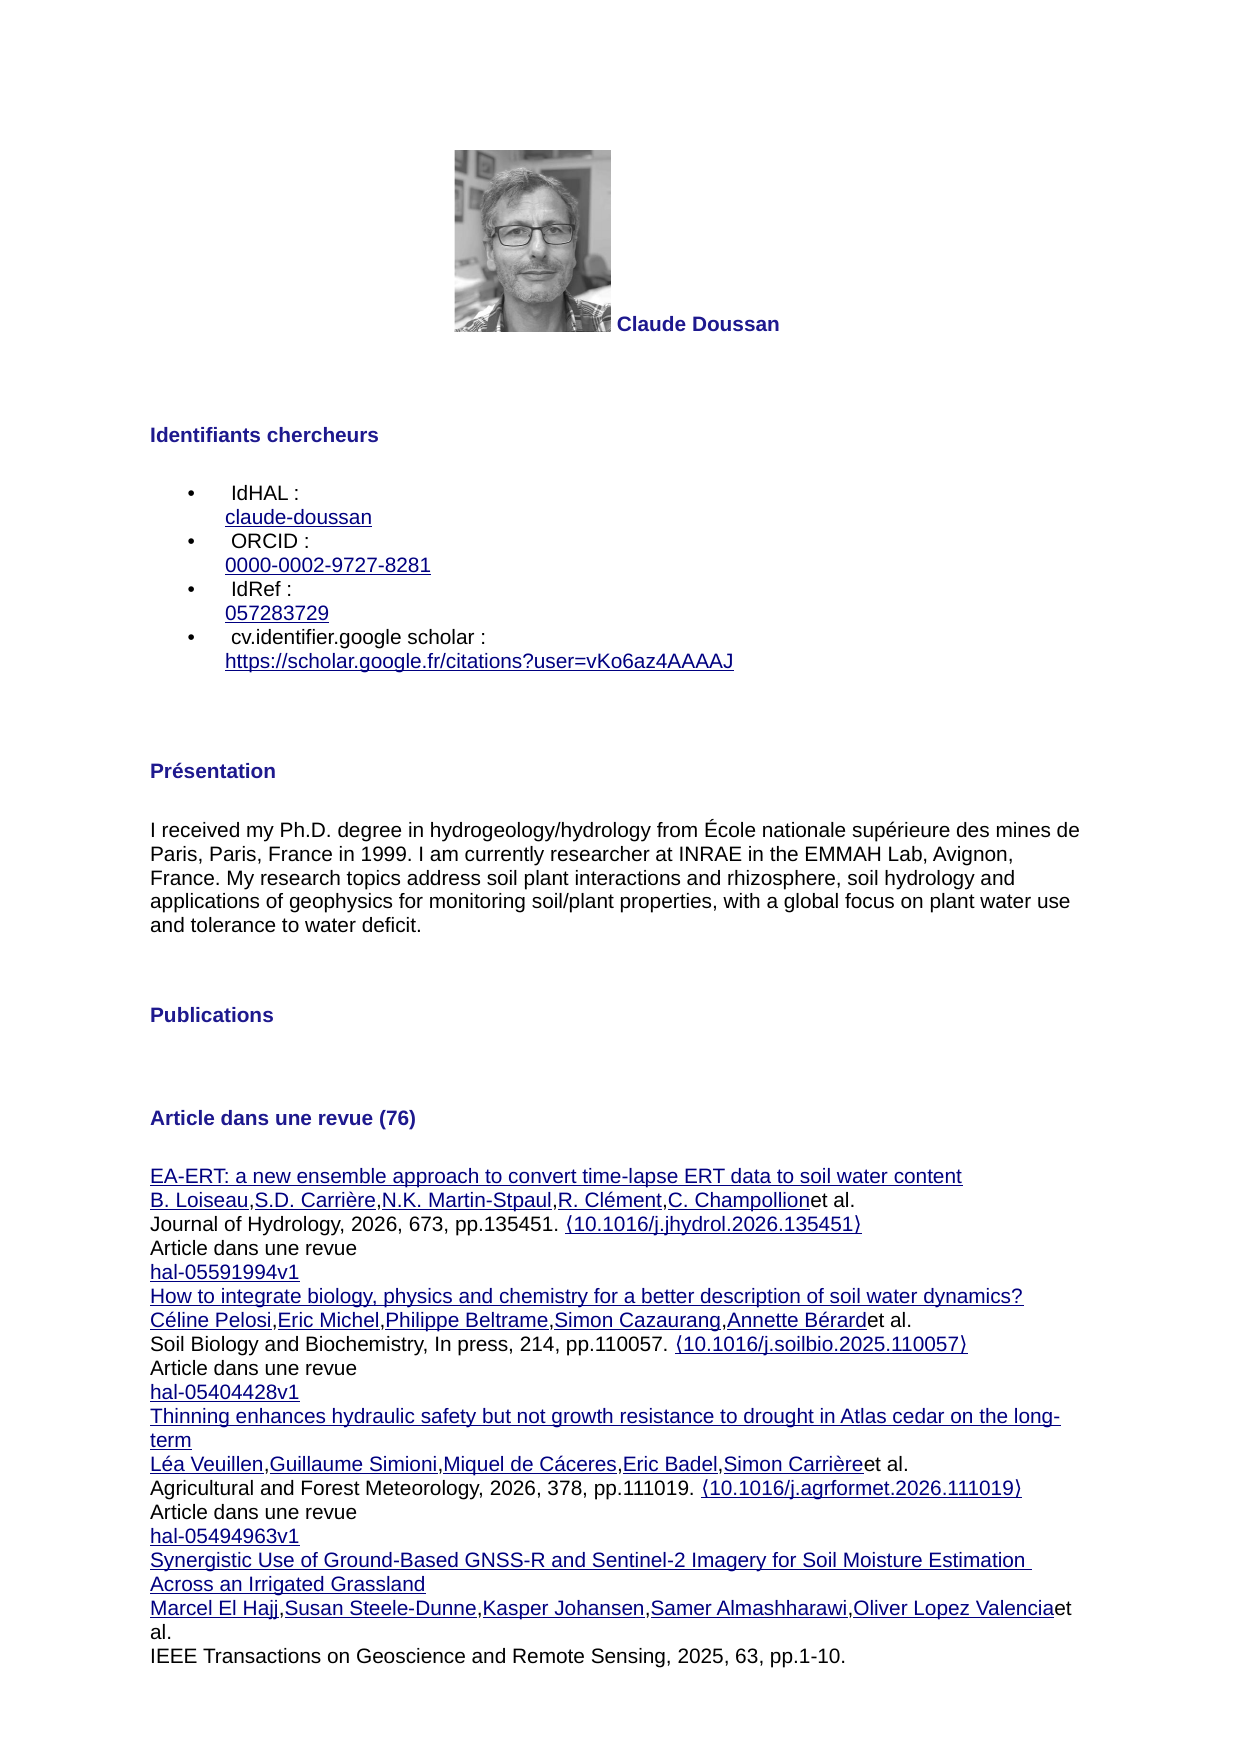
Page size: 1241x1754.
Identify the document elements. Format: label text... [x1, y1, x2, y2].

picture [454, 150, 611, 332]
subtitle Article dans une revue (76) [150, 1106, 1090, 1130]
subtitle Publications [150, 1003, 1090, 1027]
list ORCID : [187, 529, 1090, 553]
list claude-doussan [187, 505, 1090, 529]
list https://scholar.google.fr/citations?user=vKo6az4AAAAJ [187, 649, 1090, 673]
list IdRef : [187, 577, 1090, 601]
list 0000-0002-9727-8281 [187, 553, 1090, 577]
subtitle Claude Doussan [150, 150, 1090, 336]
list IdHAL : [187, 481, 1090, 505]
table_cell Thinning enhances hydraulic safety but not growth resistance to drought in Atlas cedar on the long-term Léa Veuillen,Guillaume Simioni,Miquel de Cáceres,Eric Badel,Simon Carrièreet al. Agricultural and Forest Meteorology, 2026, 378, pp.111019. ⟨10.1016/j.agrformet.2026.111019⟩ Article dans une revue hal-05494963v1 [150, 1404, 1090, 1548]
subtitle Présentation [150, 759, 1090, 783]
subtitle Identifiants chercheurs [150, 423, 1090, 447]
text I received my Ph.D. degree in hydrogeology/hydrology from École nationale supérieure des mines de Paris, Paris, France in 1999. I am currently researcher at INRAE in the EMMAH Lab, Avignon, France. My research topics address soil plant interactions and rhizosphere, soil hydrology and applications of geophysics for monitoring soil/plant properties, with a global focus on plant water use and tolerance to water deficit. [150, 817, 1090, 937]
table_header EA-ERT: a new ensemble approach to convert time-lapse ERT data to soil water content B. Loiseau,S.D. Carrière,N.K. Martin-Stpaul,R. Clément,C. Champollionet al. Journal of Hydrology, 2026, 673, pp.135451. ⟨10.1016/j.jhydrol.2026.135451⟩ Article dans une revue hal-05591994v1 [150, 1164, 1090, 1284]
table_cell Synergistic Use of Ground-Based GNSS-R and Sentinel-2 Imagery for Soil Moisture Estimation Across an Irrigated Grassland Marcel El Hajj,Susan Steele-Dunne,Kasper Johansen,Samer Almashharawi,Oliver Lopez Valenciaet al. IEEE Transactions on Geoscience and Remote Sensing, 2025, 63, pp.1-10. [150, 1548, 1090, 1667]
list 057283729 [187, 601, 1090, 625]
list cv.identifier.google scholar : [187, 625, 1090, 649]
table_cell How to integrate biology, physics and chemistry for a better description of soil water dynamics? Céline Pelosi,Eric Michel,Philippe Beltrame,Simon Cazaurang,Annette Bérardet al. Soil Biology and Biochemistry, In press, 214, pp.110057. ⟨10.1016/j.soilbio.2025.110057⟩ Article dans une revue hal-05404428v1 [150, 1284, 1090, 1404]
